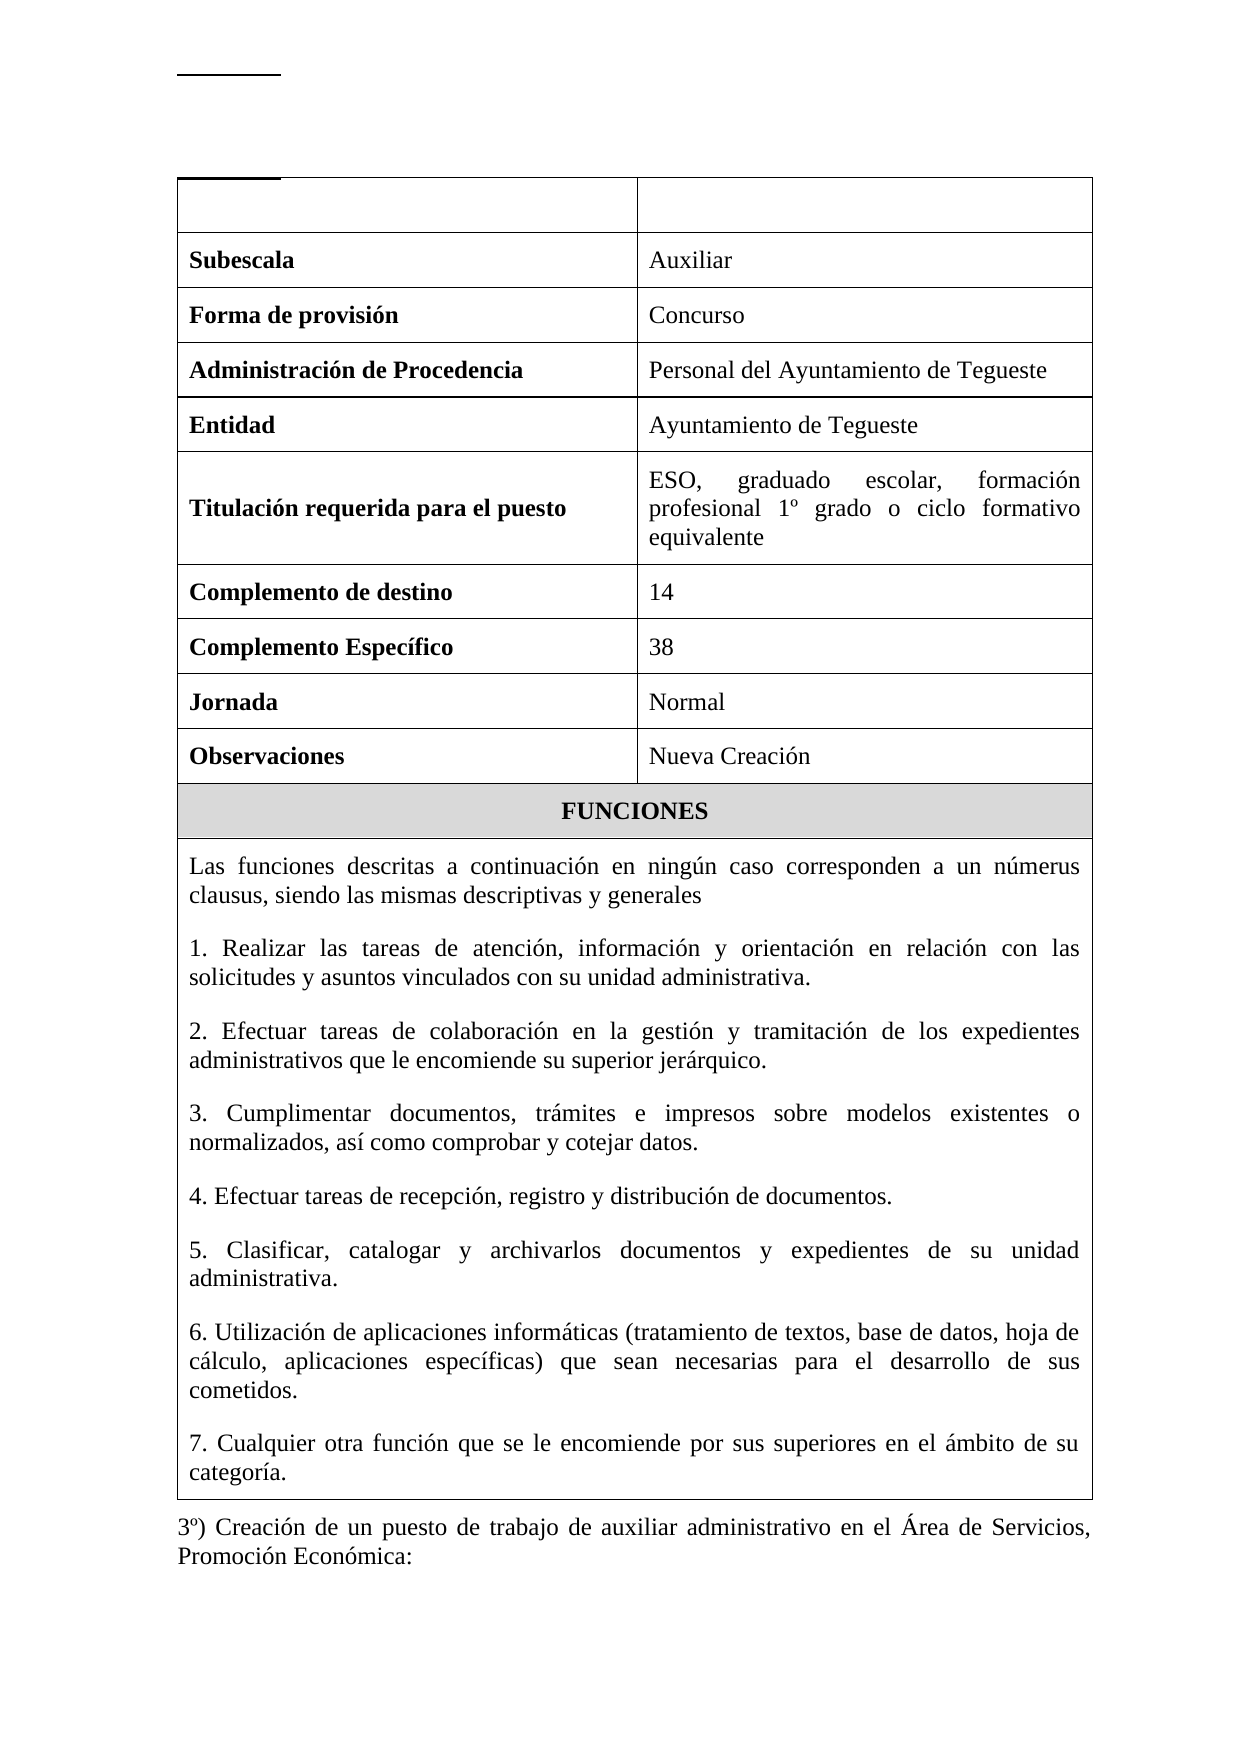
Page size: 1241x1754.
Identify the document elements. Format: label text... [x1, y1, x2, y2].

table_cell Ayuntamiento de Tegueste [638, 398, 1092, 451]
table_cell Observaciones [178, 729, 637, 783]
table_cell Administración de Procedencia [178, 343, 637, 396]
table_cell 38 [638, 619, 1092, 673]
text 3º) Creación de un puesto de trabajo de auxiliar administrativo en el Área de Servicios, Promoción Económica: [177, 1512, 1092, 1569]
table_cell 14 [638, 565, 1092, 618]
table_cell Entidad [178, 398, 637, 451]
table_cell Jornada [178, 674, 637, 728]
table_cell ESO, graduado escolar, formación profesional 1º grado o ciclo formativo equivalente [638, 452, 1092, 563]
table_cell Titulación requerida para el puesto [178, 452, 637, 563]
table_cell [638, 178, 1092, 232]
table_cell Personal del Ayuntamiento de Tegueste [638, 343, 1092, 396]
table_cell Nueva Creación [638, 729, 1092, 783]
table_cell Subescala [178, 233, 637, 287]
table_cell Forma de provisión [178, 288, 637, 342]
table_cell FUNCIONES [178, 784, 1092, 837]
table_cell Concurso [638, 288, 1092, 342]
table_cell Complemento Específico [178, 619, 637, 673]
table_cell Las funciones descritas a continuación en ningún caso corresponden a un númerus clausus, siendo las mismas descriptivas y generales 1. Realizar las tareas de atención, información y orientación en relación con las solicitudes y asuntos vinculados con su unidad administrativa. 2. Efectuar tareas de colaboración en la gestión y tramitación de los expedientes administrativos que le encomiende su superior jerárquico. 3. Cumplimentar documentos, trámites e impresos sobre modelos existentes o normalizados, así como comprobar y cotejar datos. 4. Efectuar tareas de recepción, registro y distribución de documentos. 5. Clasificar, catalogar y archivarlos documentos y expedientes de su unidad administrativa. 6. Utilización de aplicaciones informáticas (tratamiento de textos, base de datos, hoja de cálculo, aplicaciones específicas) que sean necesarias para el desarrollo de sus cometidos. 7. Cualquier otra función que se le encomiende por sus superiores en el ámbito de su categoría. [178, 839, 1092, 1498]
table_cell Normal [638, 674, 1092, 728]
table_cell Complemento de destino [178, 565, 637, 618]
table_cell [178, 178, 637, 232]
table_cell Auxiliar [638, 233, 1092, 287]
